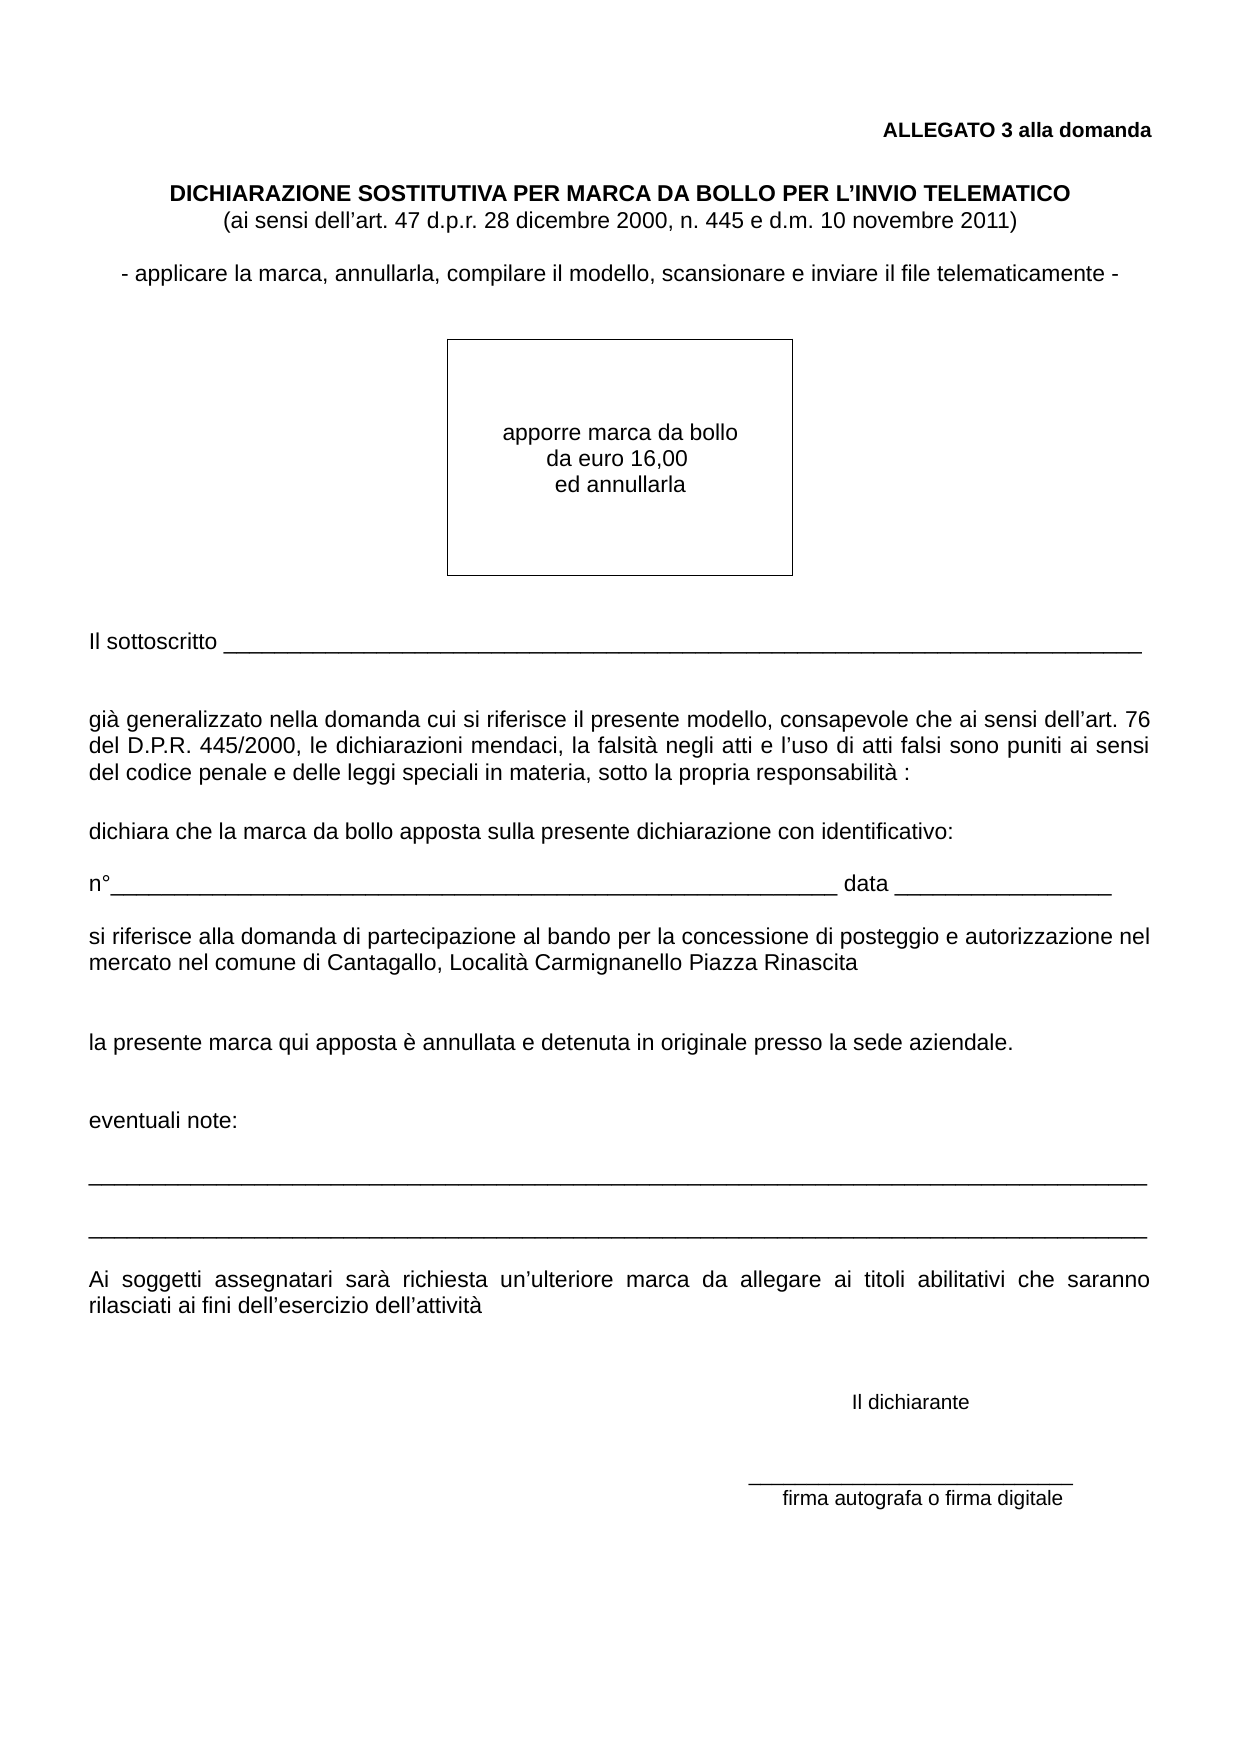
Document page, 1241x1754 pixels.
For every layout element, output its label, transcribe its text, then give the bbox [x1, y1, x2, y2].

text (ai sensi dell’art. 47 d.p.r. 28 dicembre 2000, n. 445 e d.m. 10 novembre 2011) [89, 207, 1152, 233]
text ___________________________________________________________________________________ [89, 1213, 1152, 1239]
text dichiara che la marca da bollo apposta sulla presente dichiarazione con identificativo: [89, 818, 1152, 844]
text ____________________________ [670, 1462, 1152, 1486]
text si riferisce alla domanda di partecipazione al bando per la concessione di posteggio e autorizzazione nel mercato nel comune di Cantagallo, Località Carmignanello Piazza Rinascita [89, 923, 1152, 976]
text n°_________________________________________________________ data _________________ [89, 870, 1152, 897]
text ALLEGATO 3 alla domanda [694, 118, 1152, 142]
text Il sottoscritto ________________________________________________________________________ [89, 628, 1152, 654]
text firma autografa o firma digitale [694, 1486, 1152, 1510]
text Il dichiarante [670, 1390, 1152, 1414]
subtitle già generalizzato nella domanda cui si riferisce il presente modello, consapevole che ai sensi dell’art. 76 del D.P.R. 445/2000, le dichiarazioni mendaci, la falsità negli atti e l’uso di atti falsi sono puniti ai sensi del codice penale e delle leggi speciali in materia, sotto la propria responsabilità : [89, 706, 1152, 785]
table_header apporre marca da bollo da euro 16,00 ed annullarla [448, 340, 792, 574]
text DICHIARAZIONE SOSTITUTIVA PER MARCA DA BOLLO PER L’INVIO TELEMATICO [89, 180, 1152, 207]
text Ai soggetti assegnatari sarà richiesta un’ulteriore marca da allegare ai titoli abilitativi che saranno rilasciati ai fini dell’esercizio dell’attività [89, 1266, 1152, 1318]
text la presente marca qui apposta è annullata e detenuta in originale presso la sede aziendale. [89, 1028, 1152, 1055]
text ___________________________________________________________________________________ [89, 1160, 1152, 1187]
text - applicare la marca, annullarla, compilare il modello, scansionare e inviare il file telematicamente - [89, 259, 1152, 286]
text eventuali note: [89, 1107, 1152, 1134]
